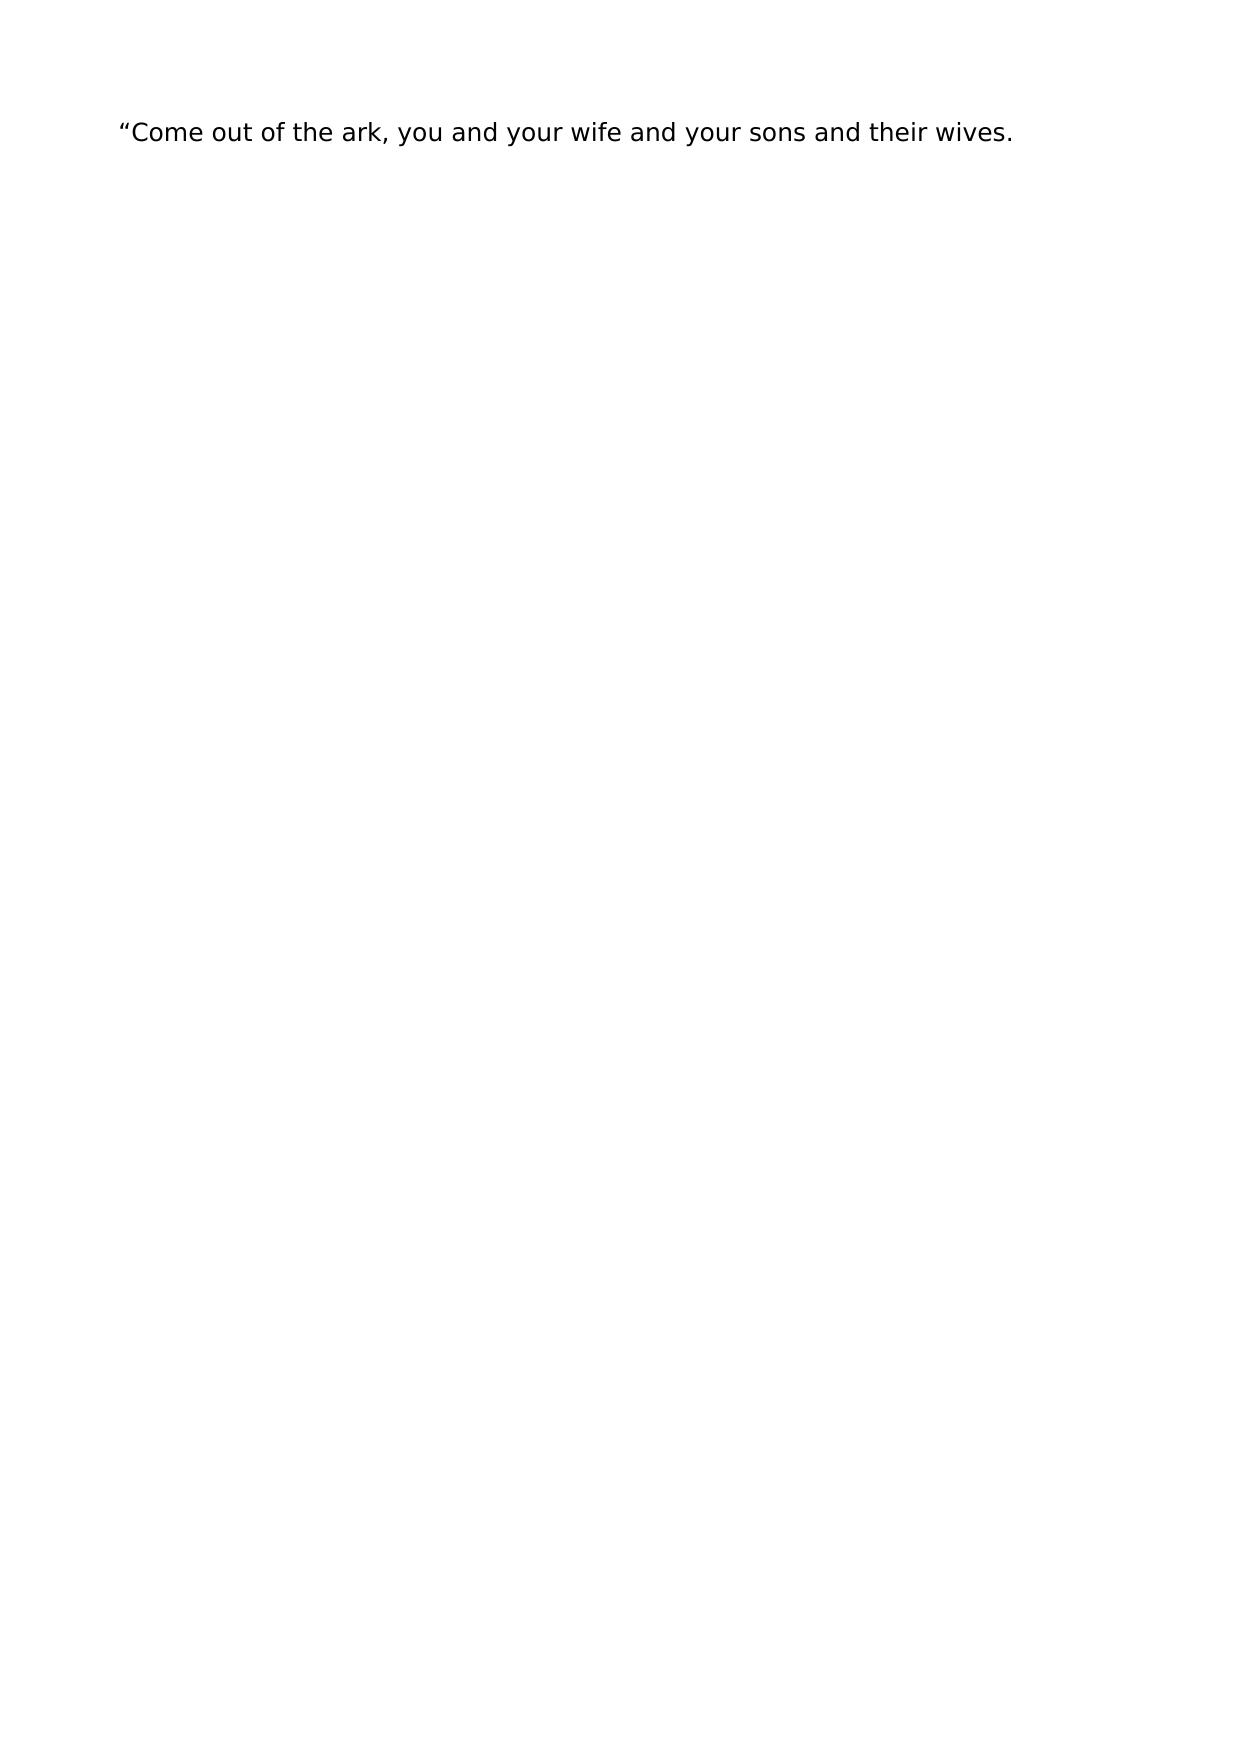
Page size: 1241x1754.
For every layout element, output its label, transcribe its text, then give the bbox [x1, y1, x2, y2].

text “Come out of the ark, you and your wife and your sons and their wives. [118, 118, 1122, 147]
